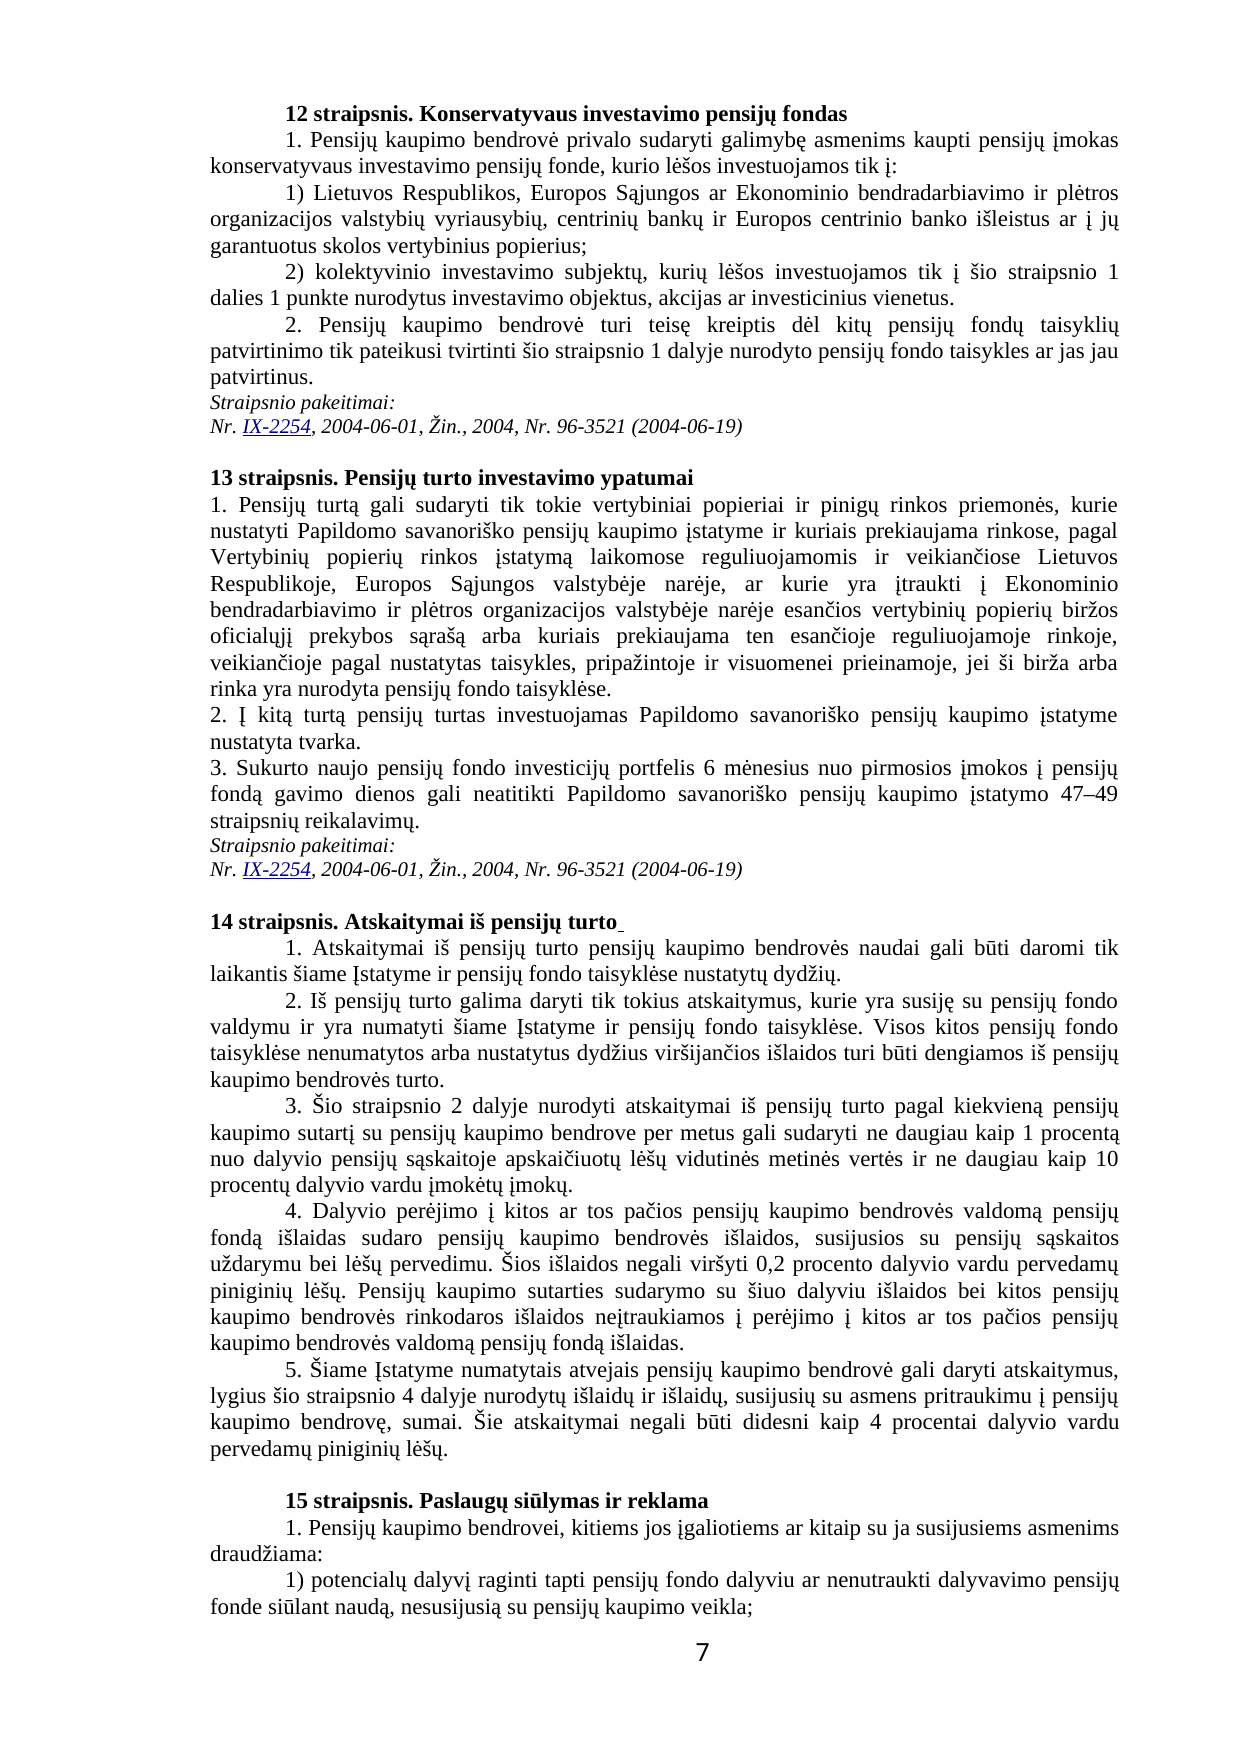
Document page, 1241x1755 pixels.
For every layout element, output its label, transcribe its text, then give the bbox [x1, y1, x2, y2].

text 15 straipsnis. Paslaugų siūlymas ir reklama [210, 1487, 1120, 1514]
text 1) potencialų dalyvį raginti tapti pensijų fondo dalyviu ar nenutraukti dalyvavimo pensijų fonde siūlant naudą, nesusijusią su pensijų kaupimo veikla; [210, 1567, 1120, 1619]
text 2) kolektyvinio investavimo subjektų, kurių lėšos investuojamos tik į šio straipsnio 1 dalies 1 punkte nurodytus investavimo objektus, akcijas ar investicinius vienetus. [210, 258, 1120, 311]
text 3. Sukurto naujo pensijų fondo investicijų portfelis 6 mėnesius nuo pirmosios įmokos į pensijų fondą gavimo dienos gali neatitikti Papildomo savanoriško pensijų kaupimo įstatymo 47–49 straipsnių reikalavimų. [210, 754, 1119, 833]
text 1. Pensijų kaupimo bendrovei, kitiems jos įgaliotiems ar kitaip su ja susijusiems asmenims draudžiama: [210, 1514, 1120, 1567]
text 2. Iš pensijų turto galima daryti tik tokius atskaitymus, kurie yra susiję su pensijų fondo valdymu ir yra numatyti šiame Įstatyme ir pensijų fondo taisyklėse. Visos kitos pensijų fondo taisyklėse nenumatytos arba nustatytus dydžius viršijančios išlaidos turi būti dengiamos iš pensijų kaupimo bendrovės turto. [210, 987, 1120, 1092]
text 1) Lietuvos Respublikos, Europos Sąjungos ar Ekonominio bendradarbiavimo ir plėtros organizacijos valstybių vyriausybių, centrinių bankų ir Europos centrinio banko išleistus ar į jų garantuotus skolos vertybinius popierius; [210, 179, 1120, 258]
text 13 straipsnis. Pensijų turto investavimo ypatumai [210, 464, 1119, 491]
text 4. Dalyvio perėjimo į kitos ar tos pačios pensijų kaupimo bendrovės valdomą pensijų fondą išlaidas sudaro pensijų kaupimo bendrovės išlaidos, susijusios su pensijų sąskaitos uždarymu bei lėšų pervedimu. Šios išlaidos negali viršyti 0,2 procento dalyvio vardu pervedamų piniginių lėšų. Pensijų kaupimo sutarties sudarymo su šiuo dalyviu išlaidos bei kitos pensijų kaupimo bendrovės rinkodaros išlaidos neįtraukiamos į perėjimo į kitos ar tos pačios pensijų kaupimo bendrovės valdomą pensijų fondą išlaidas. [210, 1198, 1120, 1356]
text Nr. IX-2254, 2004-06-01, Žin., 2004, Nr. 96-3521 (2004-06-19) [210, 414, 1120, 438]
text Straipsnio pakeitimai: [210, 390, 1120, 414]
text 1. Pensijų turtą gali sudaryti tik tokie vertybiniai popieriai ir pinigų rinkos priemonės, kurie nustatyti Papildomo savanoriško pensijų kaupimo įstatyme ir kuriais prekiaujama rinkose, pagal Vertybinių popierių rinkos įstatymą laikomose reguliuojamomis ir veikiančiose Lietuvos Respublikoje, Europos Sąjungos valstybėje narėje, ar kurie yra įtraukti į Ekonominio bendradarbiavimo ir plėtros organizacijos valstybėje narėje esančios vertybinių popierių biržos oficialųjį prekybos sąrašą arba kuriais prekiaujama ten esančioje reguliuojamoje rinkoje, veikiančioje pagal nustatytas taisykles, pripažintoje ir visuomenei prieinamoje, jei ši birža arba rinka yra nurodyta pensijų fondo taisyklėse. [210, 491, 1119, 701]
text 3. Šio straipsnio 2 dalyje nurodyti atskaitymai iš pensijų turto pagal kiekvieną pensijų kaupimo sutartį su pensijų kaupimo bendrove per metus gali sudaryti ne daugiau kaip 1 procentą nuo dalyvio pensijų sąskaitoje apskaičiuotų lėšų vidutinės metinės vertės ir ne daugiau kaip 10 procentų dalyvio vardu įmokėtų įmokų. [210, 1092, 1120, 1198]
text Nr. IX-2254, 2004-06-01, Žin., 2004, Nr. 96-3521 (2004-06-19) [210, 857, 1120, 881]
text 2. Pensijų kaupimo bendrovė turi teisę kreiptis dėl kitų pensijų fondų taisyklių patvirtinimo tik pateikusi tvirtinti šio straipsnio 1 dalyje nurodyto pensijų fondo taisykles ar jas jau patvirtinus. [210, 311, 1120, 390]
text 1. Pensijų kaupimo bendrovė privalo sudaryti galimybę asmenims kaupti pensijų įmokas konservatyvaus investavimo pensijų fonde, kurio lėšos investuojamos tik į: [210, 126, 1120, 179]
text 5. Šiame Įstatyme numatytais atvejais pensijų kaupimo bendrovė gali daryti atskaitymus, lygius šio straipsnio 4 dalyje nurodytų išlaidų ir išlaidų, susijusių su asmens pritraukimu į pensijų kaupimo bendrovę, sumai. Šie atskaitymai negali būti didesni kaip 4 procentai dalyvio vardu pervedamų piniginių lėšų. [210, 1356, 1120, 1461]
text 1. Atskaitymai iš pensijų turto pensijų kaupimo bendrovės naudai gali būti daromi tik laikantis šiame Įstatyme ir pensijų fondo taisyklėse nustatytų dydžių. [210, 934, 1120, 987]
text 2. Į kitą turtą pensijų turtas investuojamas Papildomo savanoriško pensijų kaupimo įstatyme nustatyta tvarka. [210, 701, 1119, 754]
text 14 straipsnis. Atskaitymai iš pensijų turto [210, 908, 1119, 934]
text Straipsnio pakeitimai: [210, 833, 1120, 857]
text 12 straipsnis. Konservatyvaus investavimo pensijų fondas [210, 100, 1120, 126]
